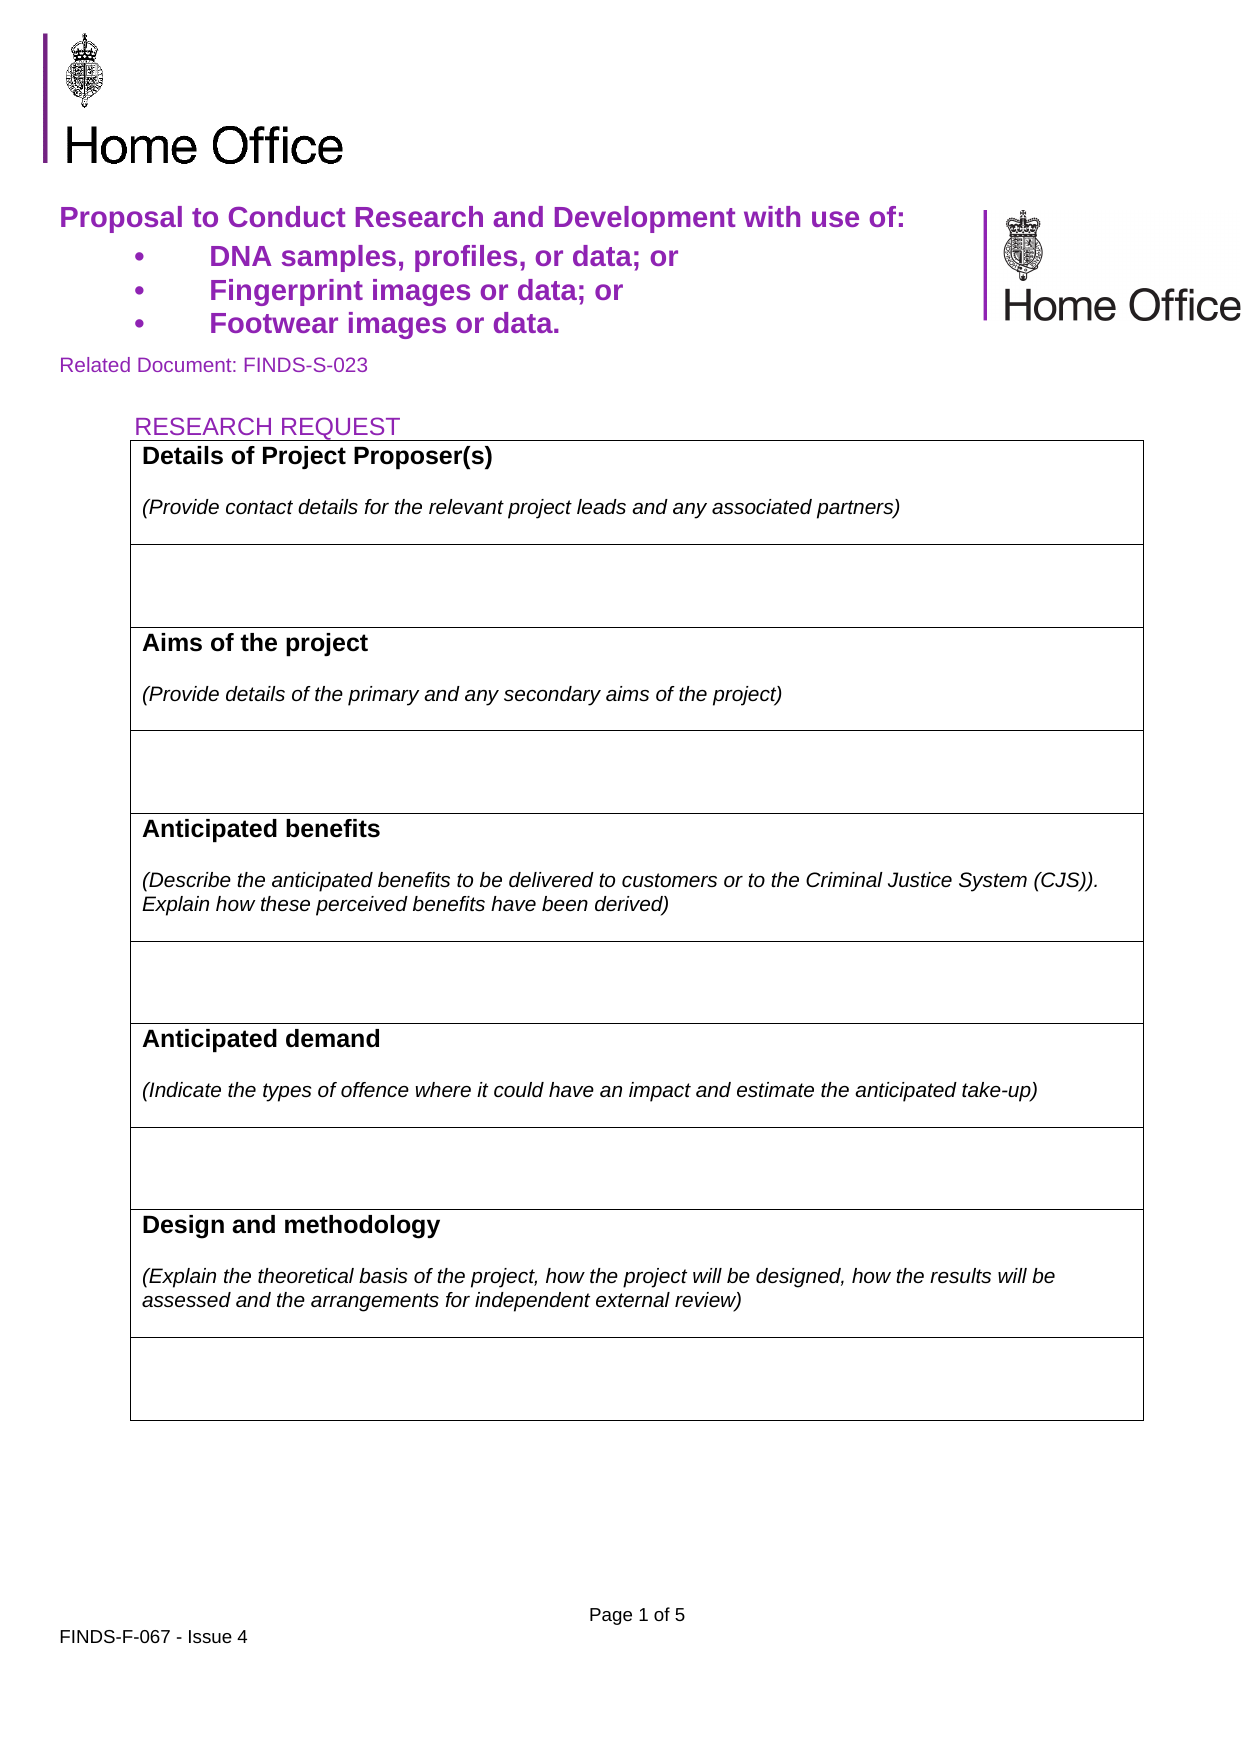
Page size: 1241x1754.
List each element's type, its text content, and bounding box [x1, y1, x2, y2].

text • Footwear images or data. [134, 307, 1215, 340]
table_cell [131, 545, 1143, 627]
table_cell Anticipated demand (Indicate the types of offence where it could have an impact and estimate the anticipated take-up) [131, 1024, 1143, 1127]
table_cell [131, 1338, 1143, 1419]
text RESEARCH REQUEST [59, 412, 1215, 440]
text • DNA samples, profiles, or data; or [134, 239, 983, 273]
text Proposal to Conduct Research and Development with use of: [59, 200, 1215, 233]
table_cell Aims of the project (Provide details of the primary and any secondary aims of the project) [131, 628, 1143, 730]
table_header Details of Project Proposer(s) (Provide contact details for the relevant project leads and any associated partners) [131, 441, 1143, 544]
text Related Document: FINDS-S-023 [59, 353, 1215, 377]
table_cell [131, 1128, 1143, 1209]
table_cell [131, 731, 1143, 813]
table_cell [131, 942, 1143, 1023]
table_cell Anticipated benefits (Describe the anticipated benefits to be delivered to customers or to the Criminal Justice System (CJS)). Explain how these perceived benefits have been derived) [131, 814, 1143, 941]
table_cell Design and methodology (Explain the theoretical basis of the project, how the project will be designed, how the results will be assessed and the arrangements for independent external review) [131, 1210, 1143, 1337]
text • Fingerprint images or data; or [134, 273, 983, 307]
